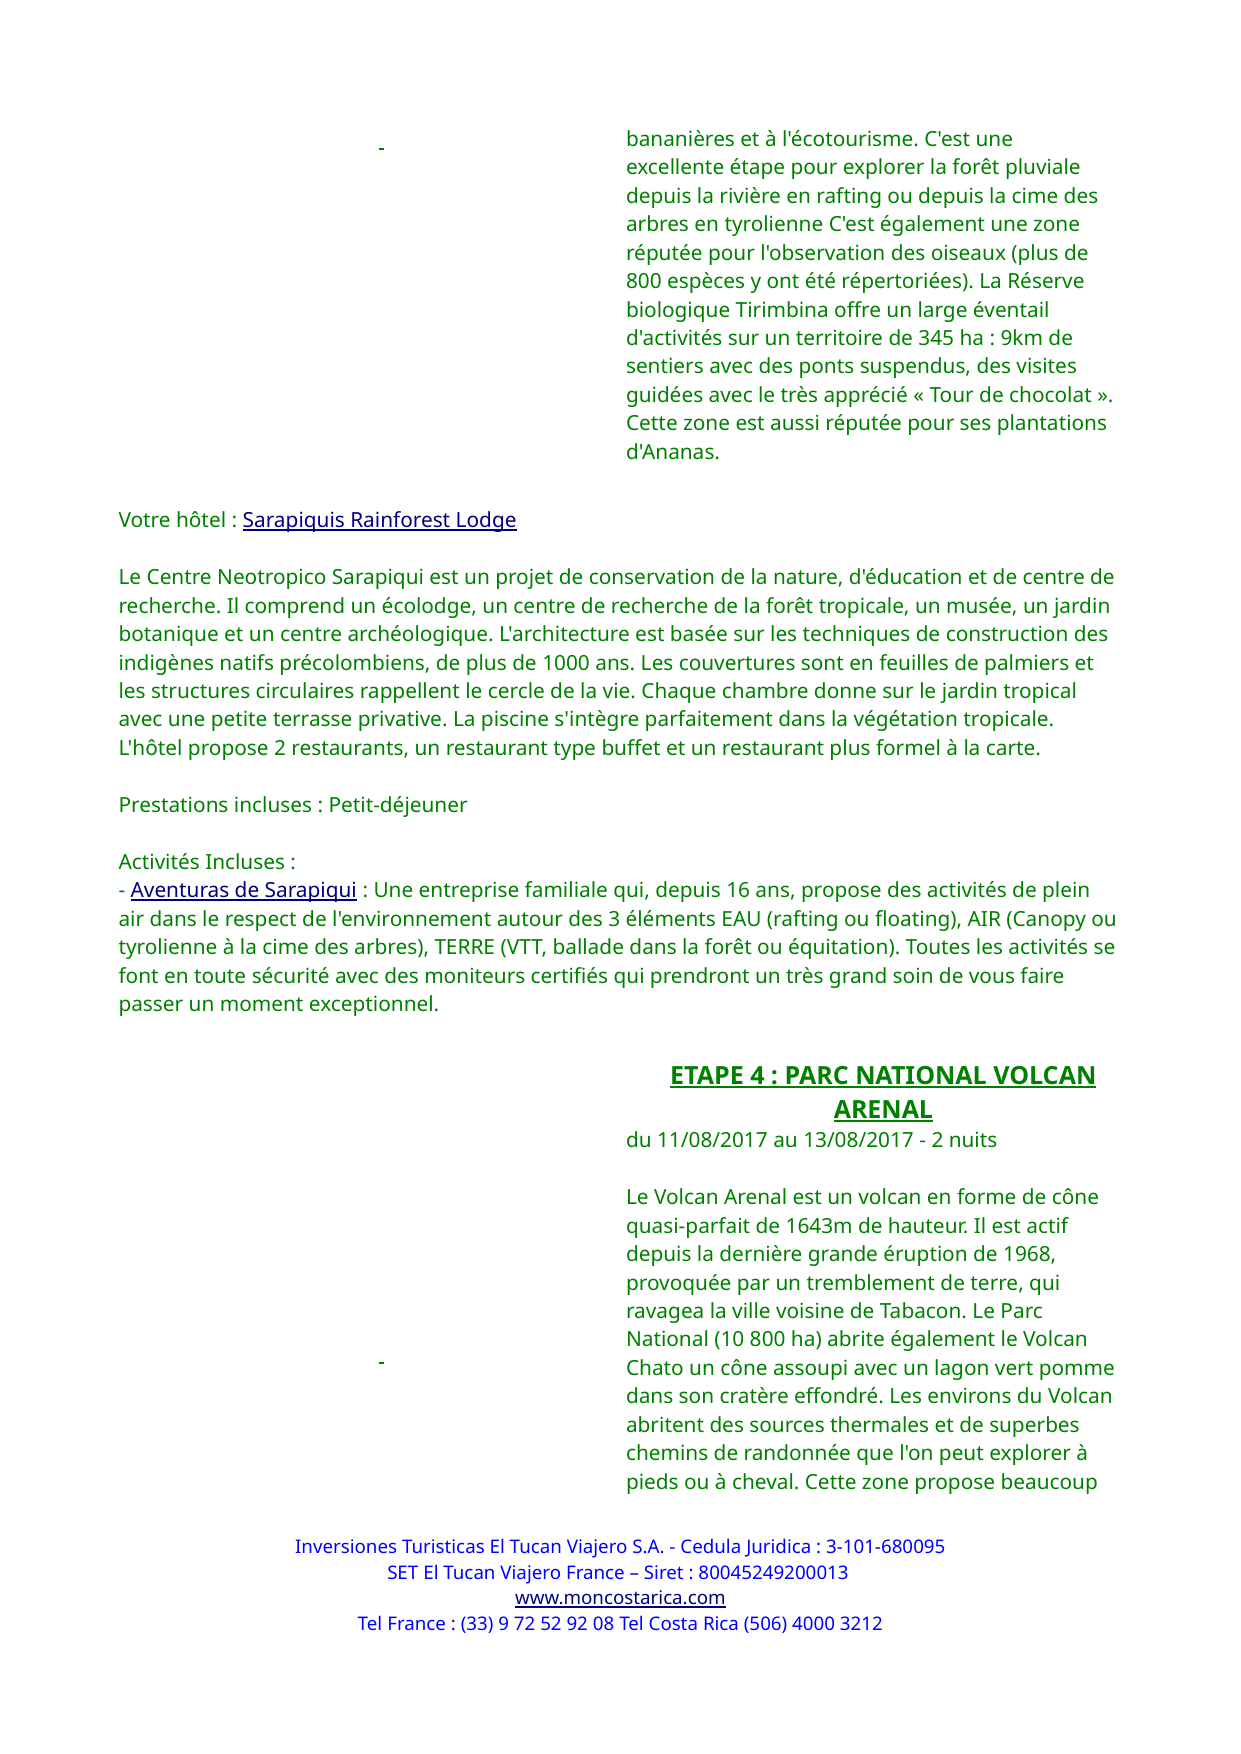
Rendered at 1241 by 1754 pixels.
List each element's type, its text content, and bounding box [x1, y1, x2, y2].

table_header ETAPE 4 : PARC NATIONAL VOLCAN ARENAL du 11/08/2017 au 13/08/2017 - 2 nuits Le Volcan Arenal est un volcan en forme de cône quasi-parfait de 1643m de hauteur. Il est actif depuis la dernière grande éruption de 1968, provoquée par un tremblement de terre, qui ravagea la ville voisine de Tabacon. Le Parc National (10 800 ha) abrite également le Volcan Chato un cône assoupi avec un lagon vert pomme dans son cratère effondré. Les environs du Volcan abritent des sources thermales et de superbes chemins de randonnée que l'on peut explorer à pieds ou à cheval. Cette zone propose beaucoup [620, 1052, 1122, 1501]
table_header [118, 1052, 620, 1501]
table_header [118, 118, 620, 471]
table_header bananières et à l'écotourisme. C'est une excellente étape pour explorer la forêt pluviale depuis la rivière en rafting ou depuis la cime des arbres en tyrolienne C'est également une zone réputée pour l'observation des oiseaux (plus de 800 espèces y ont été répertoriées). La Réserve biologique Tirimbina offre un large éventail d'activités sur un territoire de 345 ha : 9km de sentiers avec des ponts suspendus, des visites guidées avec le très apprécié « Tour de chocolat ». Cette zone est aussi réputée pour ses plantations d'Ananas. [620, 118, 1122, 471]
text Prestations incluses : Petit-déjeuner [118, 790, 1122, 818]
text - Aventuras de Sarapiqui : Une entreprise familiale qui, depuis 16 ans, propose des activités de plein air dans le respect de l'environnement autour des 3 éléments EAU (rafting ou floating), AIR (Canopy ou tyrolienne à la cime des arbres), TERRE (VTT, ballade dans la forêt ou équitation). Toutes les activités se font en toute sécurité avec des moniteurs certifiés qui prendront un très grand soin de vous faire passer un moment exceptionnel. [118, 875, 1122, 1018]
text Le Centre Neotropico Sarapiqui est un projet de conservation de la nature, d'éducation et de centre de recherche. Il comprend un écolodge, un centre de recherche de la forêt tropicale, un musée, un jardin botanique et un centre archéologique. L'architecture est basée sur les techniques de construction des indigènes natifs précolombiens, de plus de 1000 ans. Les couvertures sont en feuilles de palmiers et les structures circulaires rappellent le cercle de la vie. Chaque chambre donne sur le jardin tropical avec une petite terrasse privative. La piscine s'intègre parfaitement dans la végétation tropicale. L'hôtel propose 2 restaurants, un restaurant type buffet et un restaurant plus formel à la carte. [118, 562, 1122, 761]
text Votre hôtel : Sarapiquis Rainforest Lodge [118, 505, 1122, 533]
text Activités Incluses : [118, 847, 1122, 875]
